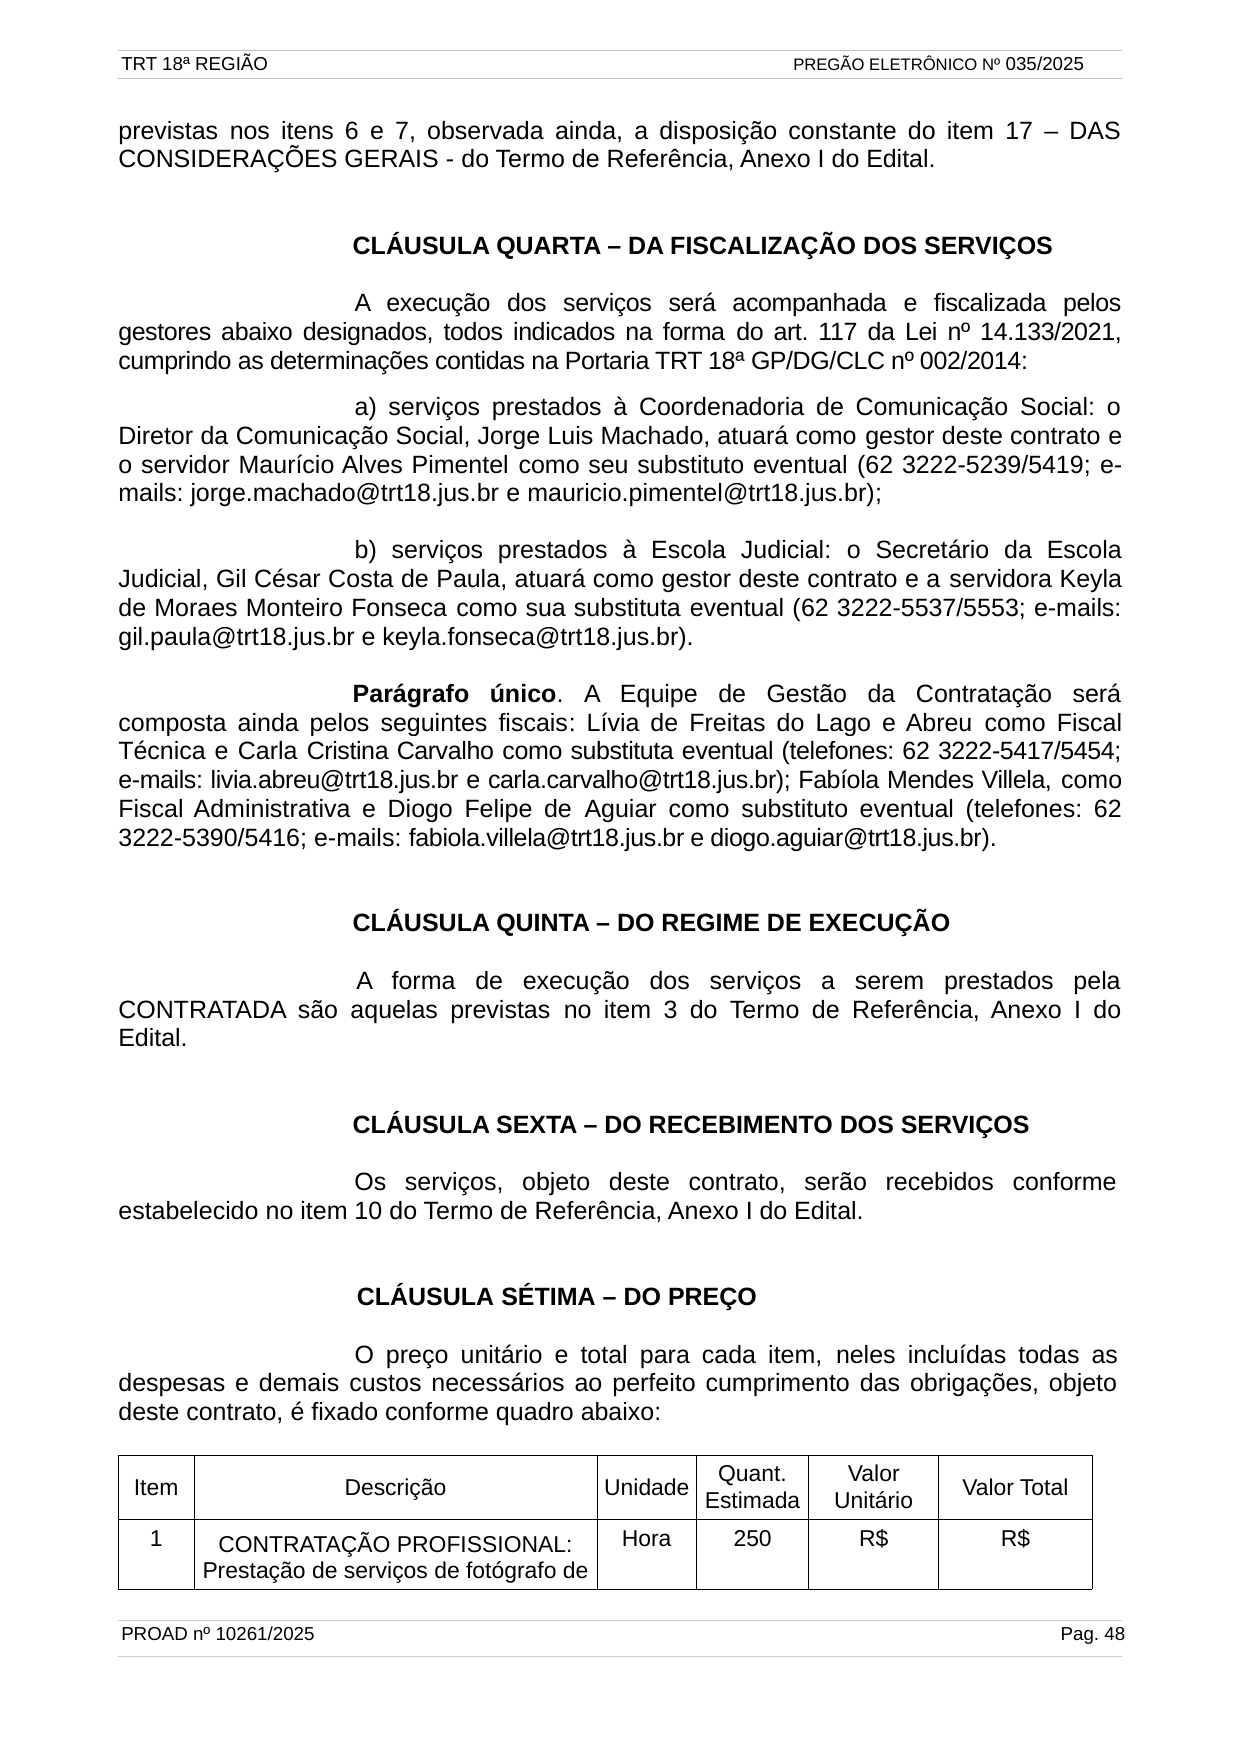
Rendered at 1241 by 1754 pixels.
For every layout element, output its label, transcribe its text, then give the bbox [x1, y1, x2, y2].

table_header Quant. Estimada [697, 1456, 808, 1519]
text previstas nos itens 6 e 7, observada ainda, a disposição constante do item 17 – DAS CONSIDERAÇÕES GERAIS - do Termo de Referência, Anexo I do Edital. [118, 116, 1122, 173]
text CLÁUSULA QUINTA – DO REGIME DE EXECUÇÃO [118, 908, 1122, 937]
table_header Valor Unitário [809, 1456, 938, 1519]
text b) serviços prestados à Escola Judicial: o Secretário da Escola Judicial, Gil César Costa de Paula, atuará como gestor deste contrato e a servidora Keyla de Moraes Monteiro Fonseca como sua substituta eventual (62 3222-5537/5553; e-mails: gil.paula@trt18.jus.br e keyla.fonseca@trt18.jus.br). [118, 535, 1122, 650]
table_cell R$ [809, 1520, 938, 1589]
text A forma de execução dos serviços a serem prestados pela CONTRATADA são aquelas previstas no item 3 do Termo de Referência, Anexo I do Edital. [118, 966, 1122, 1052]
table_cell R$ [939, 1520, 1092, 1589]
table_header Unidade [598, 1456, 696, 1519]
text a) serviços prestados à Coordenadoria de Comunicação Social: o Diretor da Comunicação Social, Jorge Luis Machado, atuará como gestor deste contrato e o servidor Maurício Alves Pimentel como seu substituto eventual (62 3222-5239/5419; e-mails: jorge.machado@trt18.jus.br e mauricio.pimentel@trt18.jus.br); [118, 392, 1122, 507]
table_cell Hora [598, 1520, 696, 1589]
text Parágrafo único. A Equipe de Gestão da Contratação será composta ainda pelos seguintes fiscais: Lívia de Freitas do Lago e Abreu como Fiscal Técnica e Carla Cristina Carvalho como substituta eventual (telefones: 62 3222-5417/5454; e-mails: livia.abreu@trt18.jus.br e carla.carvalho@trt18.jus.br); Fabíola Mendes Villela, como Fiscal Administrativa e Diogo Felipe de Aguiar como substituto eventual (telefones: 62 3222-5390/5416; e-mails: fabiola.villela@trt18.jus.br e diogo.aguiar@trt18.jus.br). [118, 679, 1122, 851]
table_cell 1 [119, 1520, 194, 1589]
text O preço unitário e total para cada item, neles incluídas todas as despesas e demais custos necessários ao perfeito cumprimento das obrigações, objeto deste contrato, é fixado conforme quadro abaixo: [118, 1339, 1118, 1426]
text A execução dos serviços será acompanhada e fiscalizada pelos gestores abaixo designados, todos indicados na forma do art. 117 da Lei nº 14.133/2021, cumprindo as determinações contidas na Portaria TRT 18ª GP/DG/CLC nº 002/2014: [118, 288, 1122, 374]
table_cell 250 [697, 1520, 808, 1589]
text Os serviços, objeto deste contrato, serão recebidos conforme estabelecido no item 10 do Termo de Referência, Anexo I do Edital. [118, 1167, 1117, 1224]
table_header Descrição [195, 1456, 597, 1519]
table_cell CONTRATAÇÃO PROFISSIONAL: Prestação de serviços de fotógrafo de [195, 1520, 597, 1589]
table_header Valor Total [939, 1456, 1092, 1519]
text CLÁUSULA QUARTA – DA FISCALIZAÇÃO DOS SERVIÇOS [118, 231, 1122, 259]
table_header Item [119, 1456, 194, 1519]
text CLÁUSULA SEXTA – DO RECEBIMENTO DOS SERVIÇOS [118, 1109, 1122, 1138]
text CLÁUSULA SÉTIMA – DO PREÇO [118, 1282, 1122, 1311]
